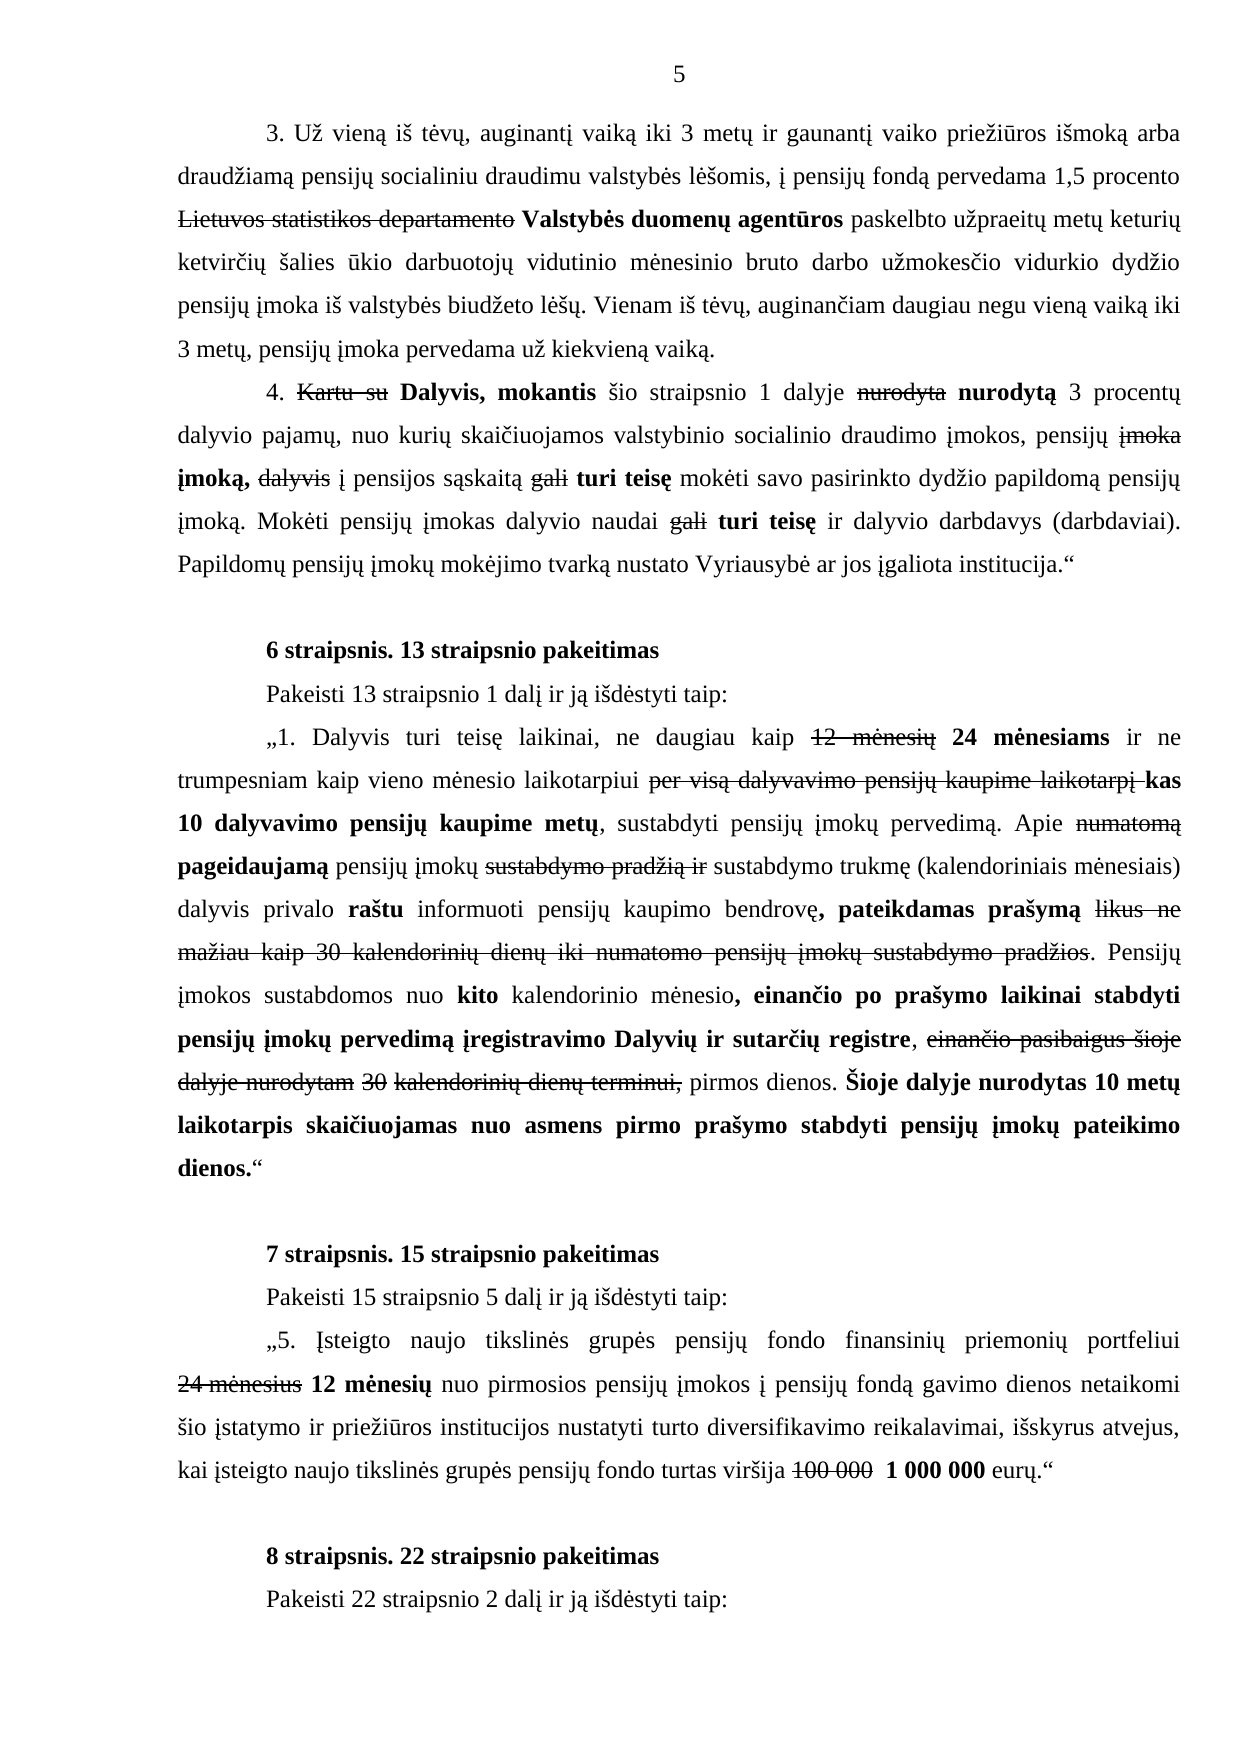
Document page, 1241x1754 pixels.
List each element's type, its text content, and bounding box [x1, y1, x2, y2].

text Pakeisti 13 straipsnio 1 dalį ir ją išdėstyti taip: [177, 679, 1181, 707]
text 8 straipsnis. 22 straipsnio pakeitimas [177, 1541, 1181, 1570]
text 4. Kartu su Dalyvis, mokantis šio straipsnio 1 dalyje nurodyta nurodytą 3 procentų dalyvio pajamų, nuo kurių skaičiuojamos valstybinio socialinio draudimo įmokos, pensijų įmoka įmoką, dalyvis į pensijos sąskaitą gali turi teisę mokėti savo pasirinkto dydžio papildomą pensijų įmoką. Mokėti pensijų įmokas dalyvio naudai gali turi teisę ir dalyvio darbdavys (darbdaviai). Papildomų pensijų įmokų mokėjimo tvarką nustato Vyriausybė ar jos įgaliota institucija.“ [177, 377, 1181, 578]
text 7 straipsnis. 15 straipsnio pakeitimas [177, 1239, 1181, 1268]
text Pakeisti 15 straipsnio 5 dalį ir ją išdėstyti taip: [177, 1282, 1181, 1311]
text Pakeisti 22 straipsnio 2 dalį ir ją išdėstyti taip: [177, 1584, 1181, 1613]
text „1. Dalyvis turi teisę laikinai, ne daugiau kaip 12 mėnesių 24 mėnesiams ir ne trumpesniam kaip vieno mėnesio laikotarpiui per visą dalyvavimo pensijų kaupime laikotarpį kas 10 dalyvavimo pensijų kaupime metų, sustabdyti pensijų įmokų pervedimą. Apie numatomą pageidaujamą pensijų įmokų sustabdymo pradžią ir sustabdymo trukmę (kalendoriniais mėnesiais) dalyvis privalo raštu informuoti pensijų kaupimo bendrovę, pateikdamas prašymą likus ne mažiau kaip 30 kalendorinių dienų iki numatomo pensijų įmokų sustabdymo pradžios. Pensijų įmokos sustabdomos nuo kito kalendorinio mėnesio, einančio po prašymo laikinai stabdyti pensijų įmokų pervedimą įregistravimo Dalyvių ir sutarčių registre, einančio pasibaigus šioje dalyje nurodytam 30 kalendorinių dienų terminui, pirmos dienos. Šioje dalyje nurodytas 10 metų laikotarpis skaičiuojamas nuo asmens pirmo prašymo stabdyti pensijų įmokų pateikimo dienos.“ [177, 722, 1181, 1182]
text 3. Už vieną iš tėvų, auginantį vaiką iki 3 metų ir gaunantį vaiko priežiūros išmoką arba draudžiamą pensijų socialiniu draudimu valstybės lėšomis, į pensijų fondą pervedama 1,5 procento Lietuvos statistikos departamento Valstybės duomenų agentūros paskelbto užpraeitų metų keturių ketvirčių šalies ūkio darbuotojų vidutinio mėnesinio bruto darbo užmokesčio vidurkio dydžio pensijų įmoka iš valstybės biudžeto lėšų. Vienam iš tėvų, auginančiam daugiau negu vieną vaiką iki 3 metų, pensijų įmoka pervedama už kiekvieną vaiką. [177, 118, 1181, 362]
text „5. Įsteigto naujo tikslinės grupės pensijų fondo finansinių priemonių portfeliui 24 mėnesius 12 mėnesių nuo pirmosios pensijų įmokos į pensijų fondą gavimo dienos netaikomi šio įstatymo ir priežiūros institucijos nustatyti turto diversifikavimo reikalavimai, išskyrus atvejus, kai įsteigto naujo tikslinės grupės pensijų fondo turtas viršija 100 000 1 000 000 eurų.“ [177, 1326, 1181, 1484]
text 6 straipsnis. 13 straipsnio pakeitimas [177, 636, 1181, 664]
